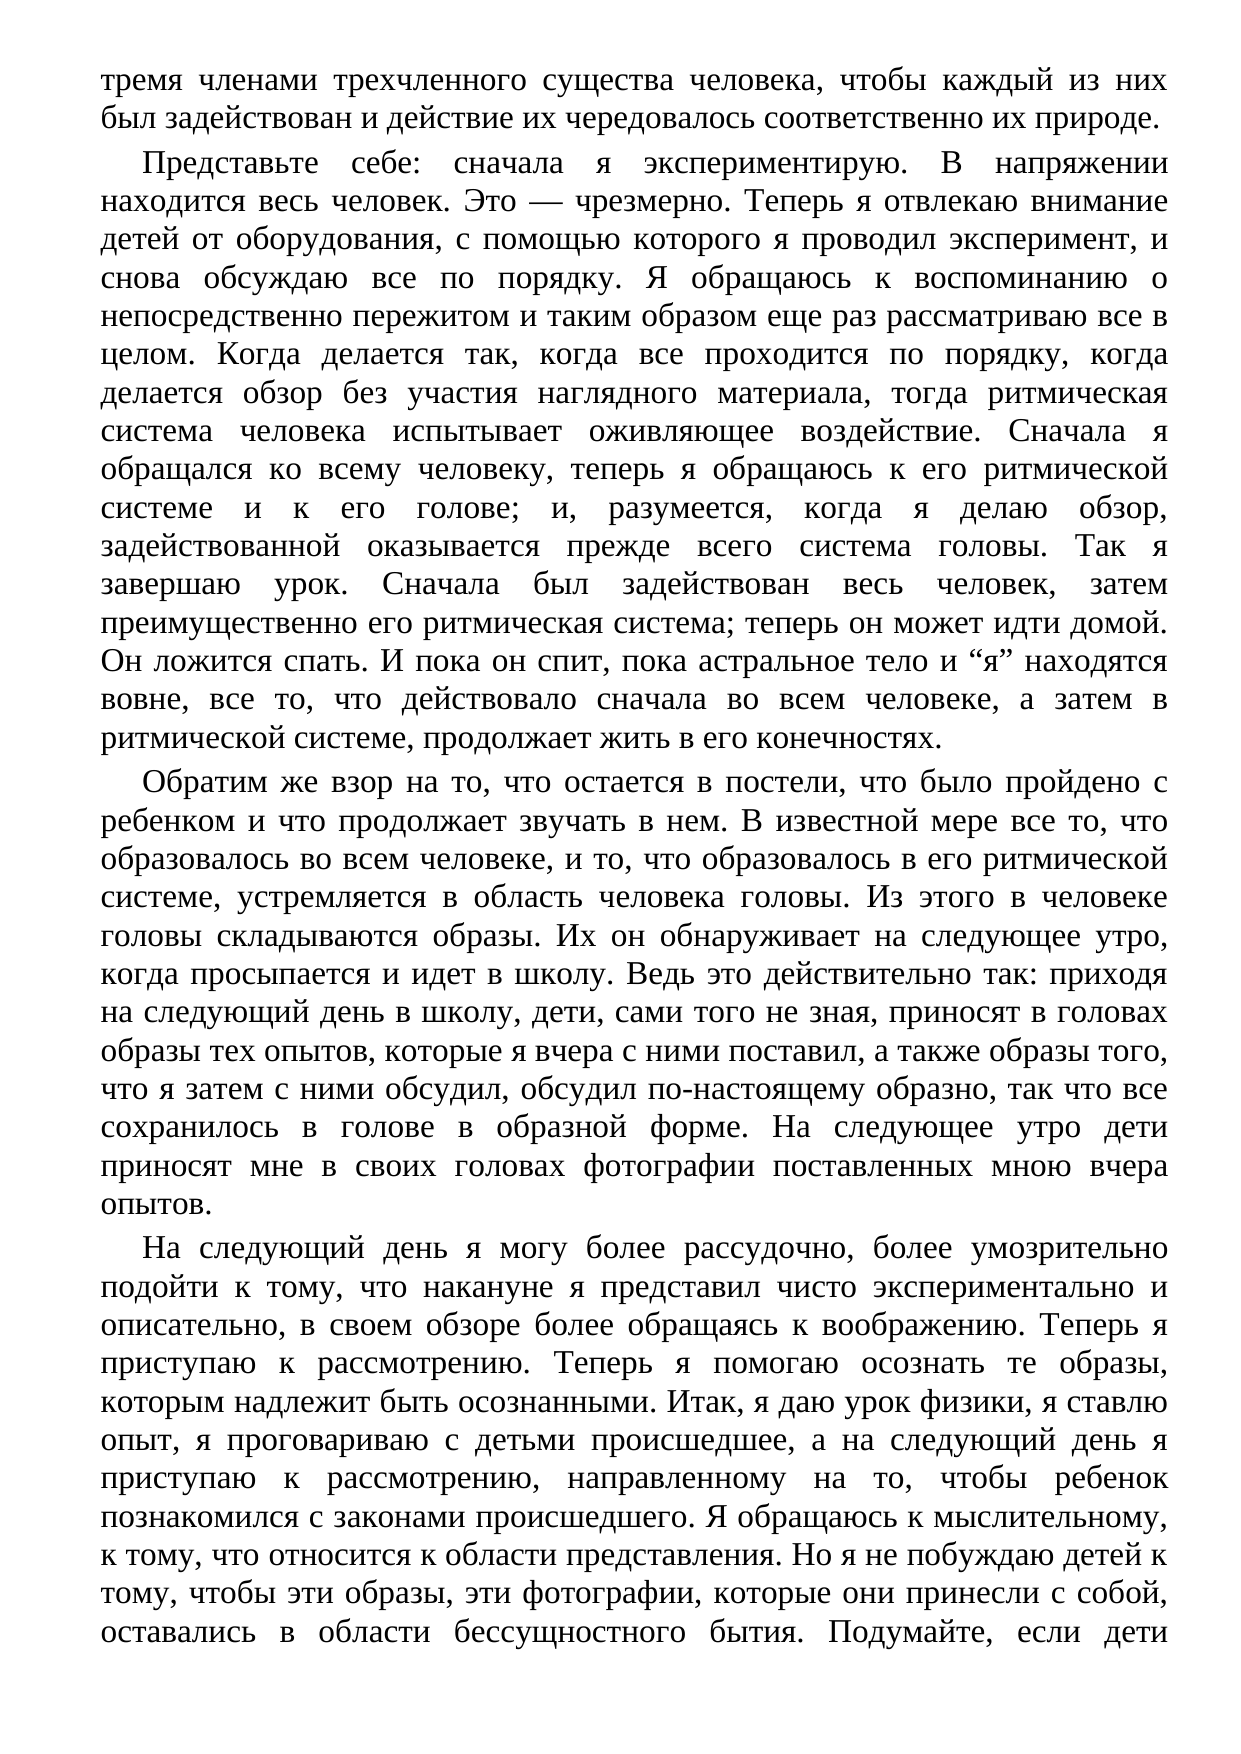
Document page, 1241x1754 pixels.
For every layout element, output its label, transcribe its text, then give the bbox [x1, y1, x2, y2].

text Обратим же взор на то, что остается в постели, что было пройдено с ребенком и что продолжает звучать в нем. В известной мере все то, что образовалось во всем человеке, и то, что образовалось в его ритмической системе, устремляется в область человека головы. Из этого в человеке головы складываются образы. Их он обнаруживает на следующее утро, когда просыпается и идет в школу. Ведь это действительно так: приходя на следующий день в школу, дети, сами того не зная, приносят в головах образы тех опытов, которые я вчера с ними поставил, а также образы того, что я затем с ними обсудил, обсудил по-настоящему образно, так что все сохранилось в голове в образной форме. На следующее утро дети приносят мне в своих головах фотографии поставленных мною вчера опытов. [100, 762, 1169, 1222]
text Представьте себе: сначала я экспериментирую. В напряжении находится весь человек. Это — чрезмерно. Теперь я отвлекаю внимание детей от оборудования, с помощью которого я проводил эксперимент, и снова обсуждаю все по порядку. Я обращаюсь к воспоминанию о непосредственно пережитом и таким образом еще раз рассматриваю все в целом. Когда делается так, когда все проходится по порядку, когда делается обзор без участия наглядного материала, тогда ритмическая система человека испытывает оживляющее воздействие. Сначала я обращался ко всему человеку, теперь я обращаюсь к его ритмической системе и к его голове; и, разумеется, когда я делаю обзор, задействованной оказывается прежде всего система головы. Так я завершаю урок. Сначала был задействован весь человек, затем преимущественно его ритмическая система; теперь он может идти домой. Он ложится спать. И пока он спит, пока астральное тело и “я” находятся вовне, все то, что действовало сначала во всем человеке, а затем в ритмической системе, продолжает жить в его конечностях. [100, 142, 1169, 755]
text На следующий день я могу более рассудочно, более умозрительно подойти к тому, что накануне я представил чисто экспериментально и описательно, в своем обзоре более обращаясь к воображению. Теперь я приступаю к рассмотрению. Теперь я помогаю осознать те образы, которым надлежит быть осознанными. Итак, я даю урок физики, я ставлю опыт, я проговариваю с детьми происшедшее, а на следующий день я приступаю к рассмотрению, направленному на то, чтобы ребенок познакомился с законами происшедшего. Я обращаюсь к мыслительному, к тому, что относится к области представления. Но я не побуждаю детей к тому, чтобы эти образы, эти фотографии, которые они принесли с собой, оставались в области бессущностного бытия. Подумайте, если дети [100, 1228, 1169, 1649]
text тремя членами трехчленного существа человека, чтобы каждый из них был задействован и действие их чередовалось соответственно их природе. [100, 59, 1169, 136]
